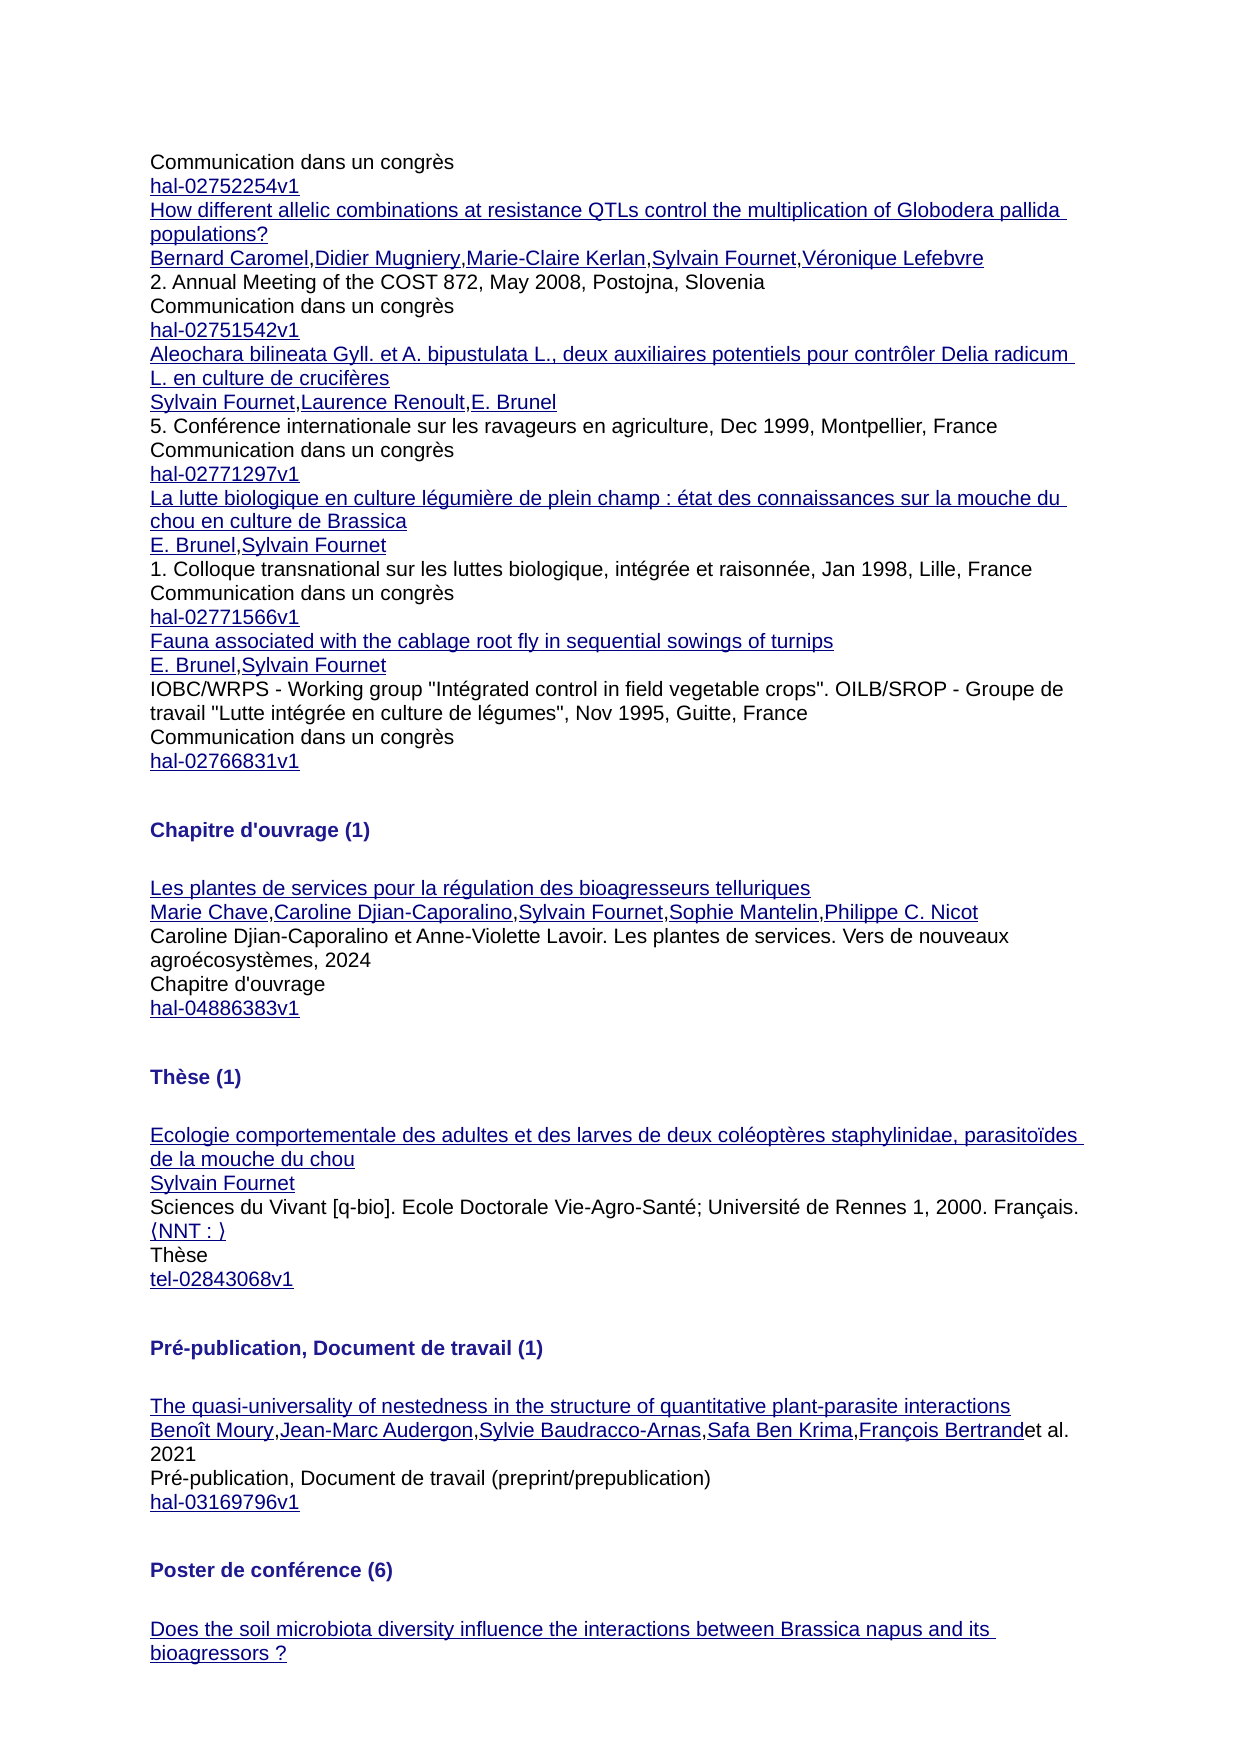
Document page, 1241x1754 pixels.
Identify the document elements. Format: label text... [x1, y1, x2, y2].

table_cell Communication dans un congrès hal-02752254v1 [150, 150, 1090, 198]
subtitle Pré-publication, Document de travail (1) [150, 1335, 1090, 1359]
table_cell Aleochara bilineata Gyll. et A. bipustulata L., deux auxiliaires potentiels pour contrôler Delia radicum L. en culture de crucifères Sylvain Fournet,Laurence Renoult,E. Brunel 5. Conférence internationale sur les ravageurs en agriculture, Dec 1999, Montpellier, France Communication dans un congrès hal-02771297v1 [150, 342, 1090, 485]
subtitle Poster de conférence (6) [150, 1558, 1090, 1582]
table_cell How different allelic combinations at resistance QTLs control the multiplication of Globodera pallida populations? Bernard Caromel,Didier Mugniery,Marie-Claire Kerlan,Sylvain Fournet,Véronique Lefebvre 2. Annual Meeting of the COST 872, May 2008, Postojna, Slovenia Communication dans un congrès hal-02751542v1 [150, 198, 1090, 342]
table_cell Fauna associated with the cablage root fly in sequential sowings of turnips E. Brunel,Sylvain Fournet IOBC/WRPS - Working group "Intégrated control in field vegetable crops". OILB/SROP - Groupe de travail "Lutte intégrée en culture de légumes", Nov 1995, Guitte, France Communication dans un congrès hal-02766831v1 [150, 629, 1090, 773]
table_header Les plantes de services pour la régulation des bioagresseurs telluriques Marie Chave,Caroline Djian-Caporalino,Sylvain Fournet,Sophie Mantelin,Philippe C. Nicot Caroline Djian-Caporalino et Anne-Violette Lavoir. Les plantes de services. Vers de nouveaux agroécosystèmes, 2024 Chapitre d'ouvrage hal-04886383v1 [150, 876, 1090, 1020]
subtitle Thèse (1) [150, 1064, 1090, 1088]
table_header Ecologie comportementale des adultes et des larves de deux coléoptères staphylinidae, parasitoïdes de la mouche du chou Sylvain Fournet Sciences du Vivant [q-bio]. Ecole Doctorale Vie-Agro-Santé; Université de Rennes 1, 2000. Français. ⟨NNT : ⟩ Thèse tel-02843068v1 [150, 1123, 1090, 1291]
table_header Does the soil microbiota diversity influence the interactions between Brassica napus and its bioagressors ? [150, 1617, 1090, 1664]
subtitle Chapitre d'ouvrage (1) [150, 818, 1090, 842]
table_cell La lutte biologique en culture légumière de plein champ : état des connaissances sur la mouche du chou en culture de Brassica E. Brunel,Sylvain Fournet 1. Colloque transnational sur les luttes biologique, intégrée et raisonnée, Jan 1998, Lille, France Communication dans un congrès hal-02771566v1 [150, 485, 1090, 629]
table_header The quasi-universality of nestedness in the structure of quantitative plant-parasite interactions Benoît Moury,Jean-Marc Audergon,Sylvie Baudracco-Arnas,Safa Ben Krima,François Bertrandet al. 2021 Pré-publication, Document de travail (preprint/prepublication) hal-03169796v1 [150, 1394, 1090, 1513]
